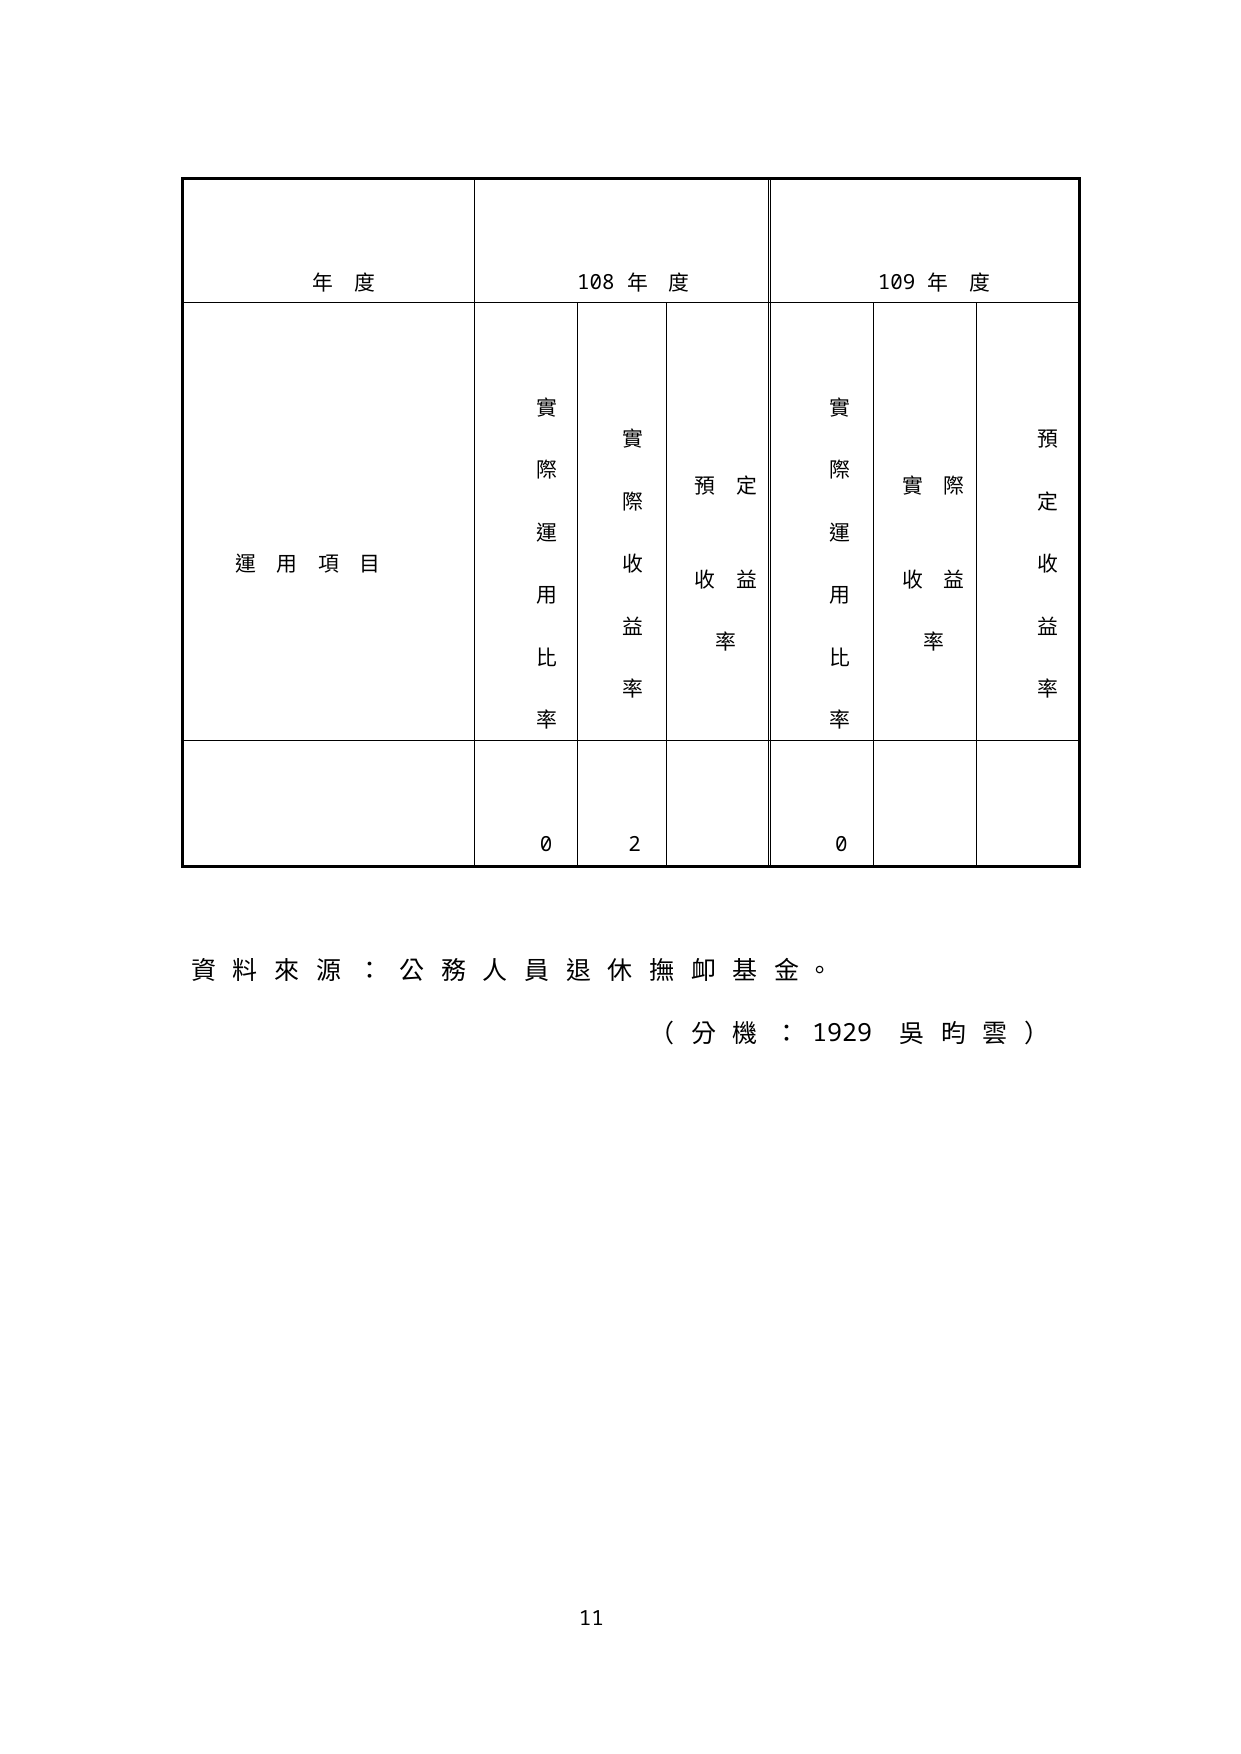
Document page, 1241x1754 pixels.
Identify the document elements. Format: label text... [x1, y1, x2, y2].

table_header 109年度 [771, 180, 1078, 302]
table_header 108年度 [475, 180, 768, 302]
table_cell 實際 收益率 [874, 303, 976, 740]
text 資料來源：公務人員退休撫卹基金。 [183, 927, 1058, 990]
table_cell 預定 收益率 [667, 303, 768, 740]
table_cell [977, 741, 1078, 865]
table_cell 運用項目 [184, 303, 474, 740]
table_cell 預定 收益率 [977, 303, 1078, 740]
table_cell 實際運用比率 [475, 303, 577, 740]
table_cell 0 [771, 741, 873, 865]
table_cell 實際 收益率 [578, 303, 666, 740]
table_cell 2 [578, 741, 666, 865]
table_cell [667, 741, 768, 865]
table_cell 實際運用比率 [771, 303, 873, 740]
table_header 年度 [184, 180, 474, 302]
table_cell [184, 741, 474, 865]
table_cell [874, 741, 976, 865]
text （分機：1929 吳昀雲） [183, 990, 1058, 1052]
table_cell 0 [475, 741, 577, 865]
